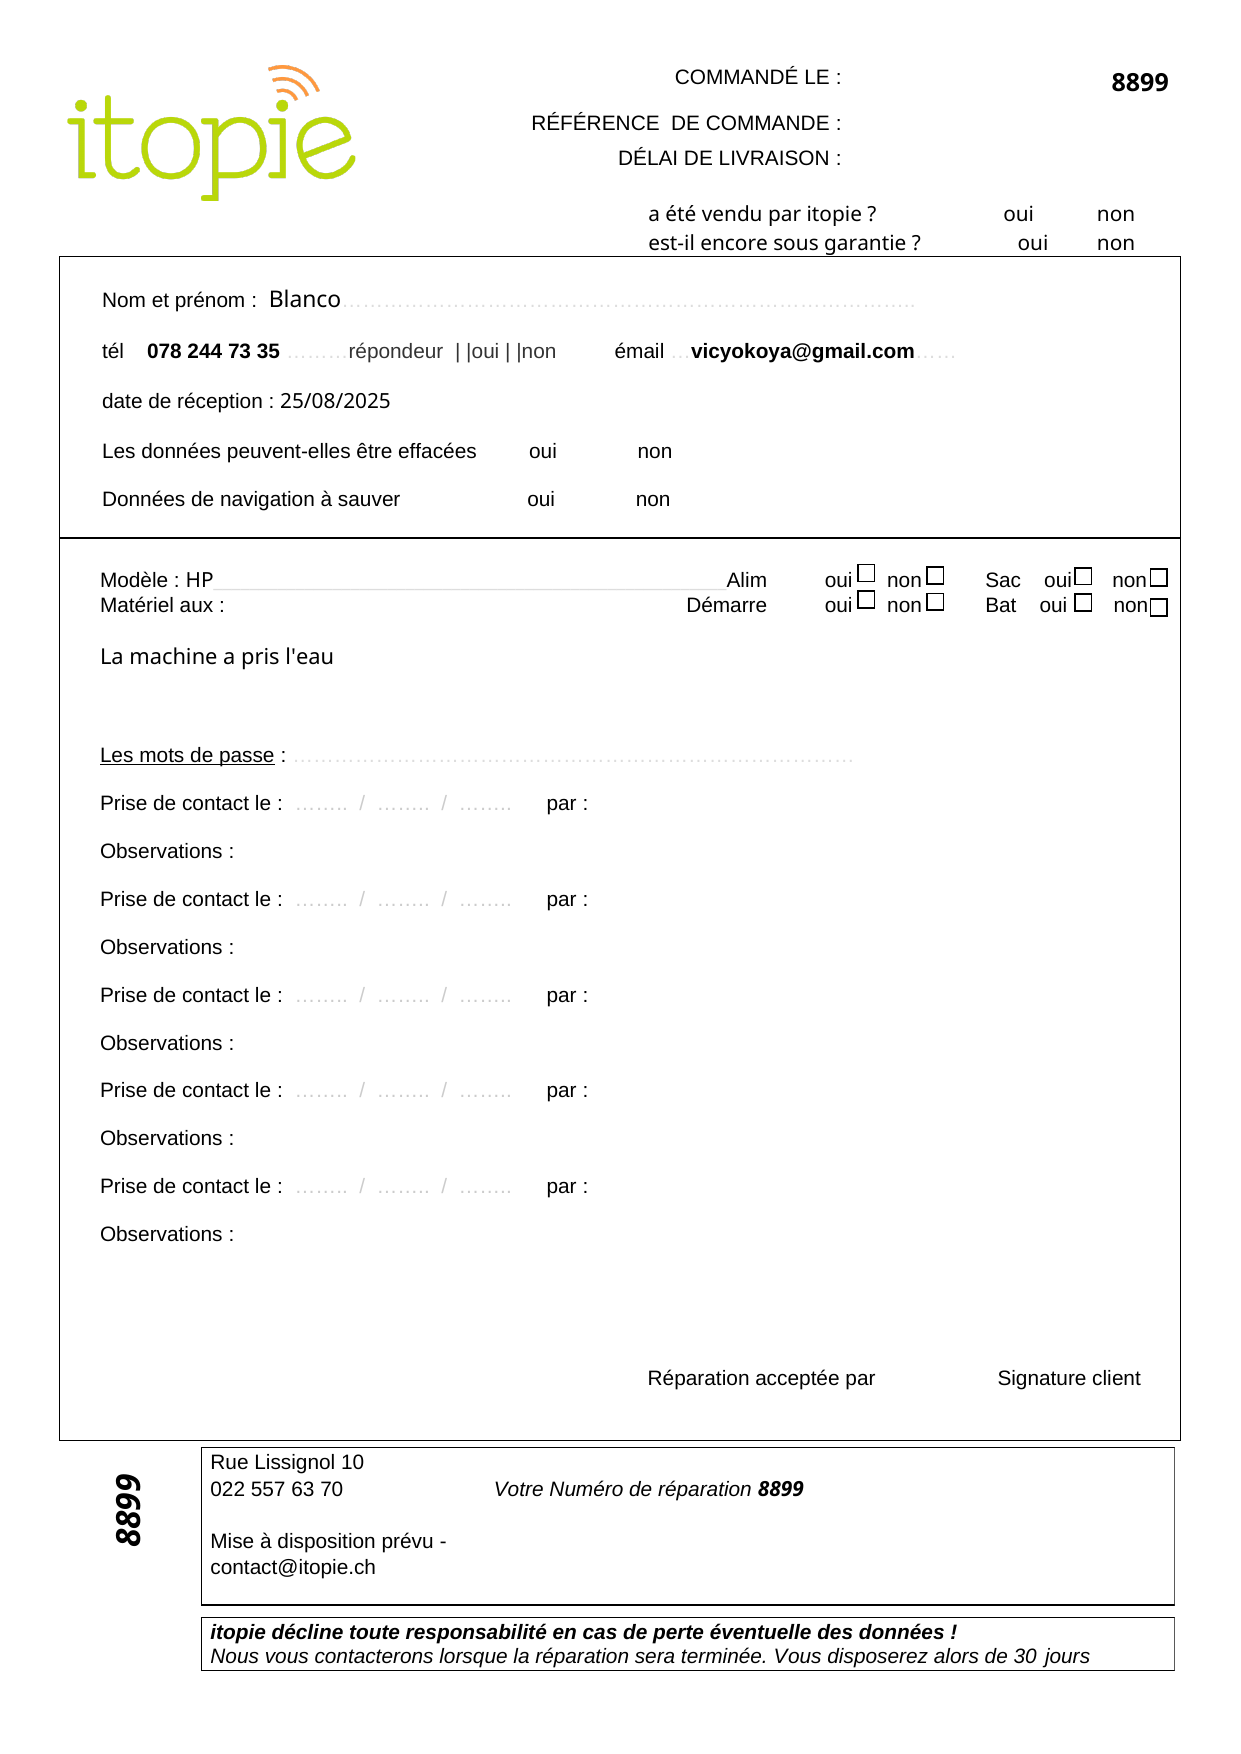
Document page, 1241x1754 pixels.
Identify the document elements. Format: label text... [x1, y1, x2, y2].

text Observations : [60, 931, 1180, 958]
text Observations : [60, 836, 1180, 863]
table_cell [847, 140, 1180, 175]
text Prise de contact le : …….. / …….. / …….. par : [60, 883, 1180, 911]
text Observations : [60, 1027, 1180, 1054]
text Observations : [60, 1219, 1180, 1246]
text Matériel aux : Démarre oui non Bat oui non [60, 590, 1180, 617]
text Prise de contact le : …….. / …….. / …….. par : [60, 979, 1180, 1006]
text Nom et prénom : Blanco……………………………………………………………………….. [60, 280, 1180, 314]
text a été vendu par itopie ? oui non [59, 199, 1181, 228]
table_header COMMANDÉ LE : [490, 59, 847, 104]
text Les mots de passe : ……………………………………………………………………… [60, 740, 1180, 767]
text Prise de contact le : …….. / …….. / …….. par : [60, 1171, 1180, 1198]
text tél 078 244 73 35 ………répondeur | |oui | |non émail …vicyokoya@gmail.com…… [60, 335, 1180, 362]
table_cell [847, 105, 1180, 140]
text Modèle : HP Alim oui non Sac oui non [948, 562, 1180, 590]
table_header 8899 [59, 1441, 195, 1677]
text Prise de contact le : …….. / …….. / …….. par : [60, 1075, 1180, 1102]
table_header Rue Lissignol 10 022 557 63 70 Votre Numéro de réparation 8899 Mise à disposition prévu - contact@itopie.ch [195, 1441, 1180, 1611]
text Réparation acceptée par Signature client [60, 1363, 1180, 1390]
text Observations : [60, 1123, 1180, 1150]
text Prise de contact le : …….. / …….. / …….. par : [60, 788, 1180, 815]
table_header 8899 [847, 59, 1180, 104]
text Données de navigation à sauver oui non [60, 484, 1180, 511]
text Modèle : HP Alim oui non Sac oui non [879, 562, 925, 590]
table_cell RÉFÉRENCE DE COMMANDE : [490, 105, 847, 140]
text Les données peuvent-elles être effacées oui non [60, 436, 1180, 463]
picture [67, 65, 356, 201]
text Modèle : HP Alim oui non Sac oui non [60, 562, 856, 590]
text date de réception : 25/08/2025 [60, 383, 1180, 415]
text est-il encore sous garantie ? oui non [59, 228, 1181, 256]
text La machine a pris l'eau [60, 638, 1180, 671]
table_cell itopie décline toute responsabilité en cas de perte éventuelle des données ! Nous vous contacterons lorsque la réparation sera terminée. Vous disposerez alors de 30 jours [195, 1611, 1180, 1677]
table_cell DÉLAI DE LIVRAISON : [490, 140, 847, 175]
